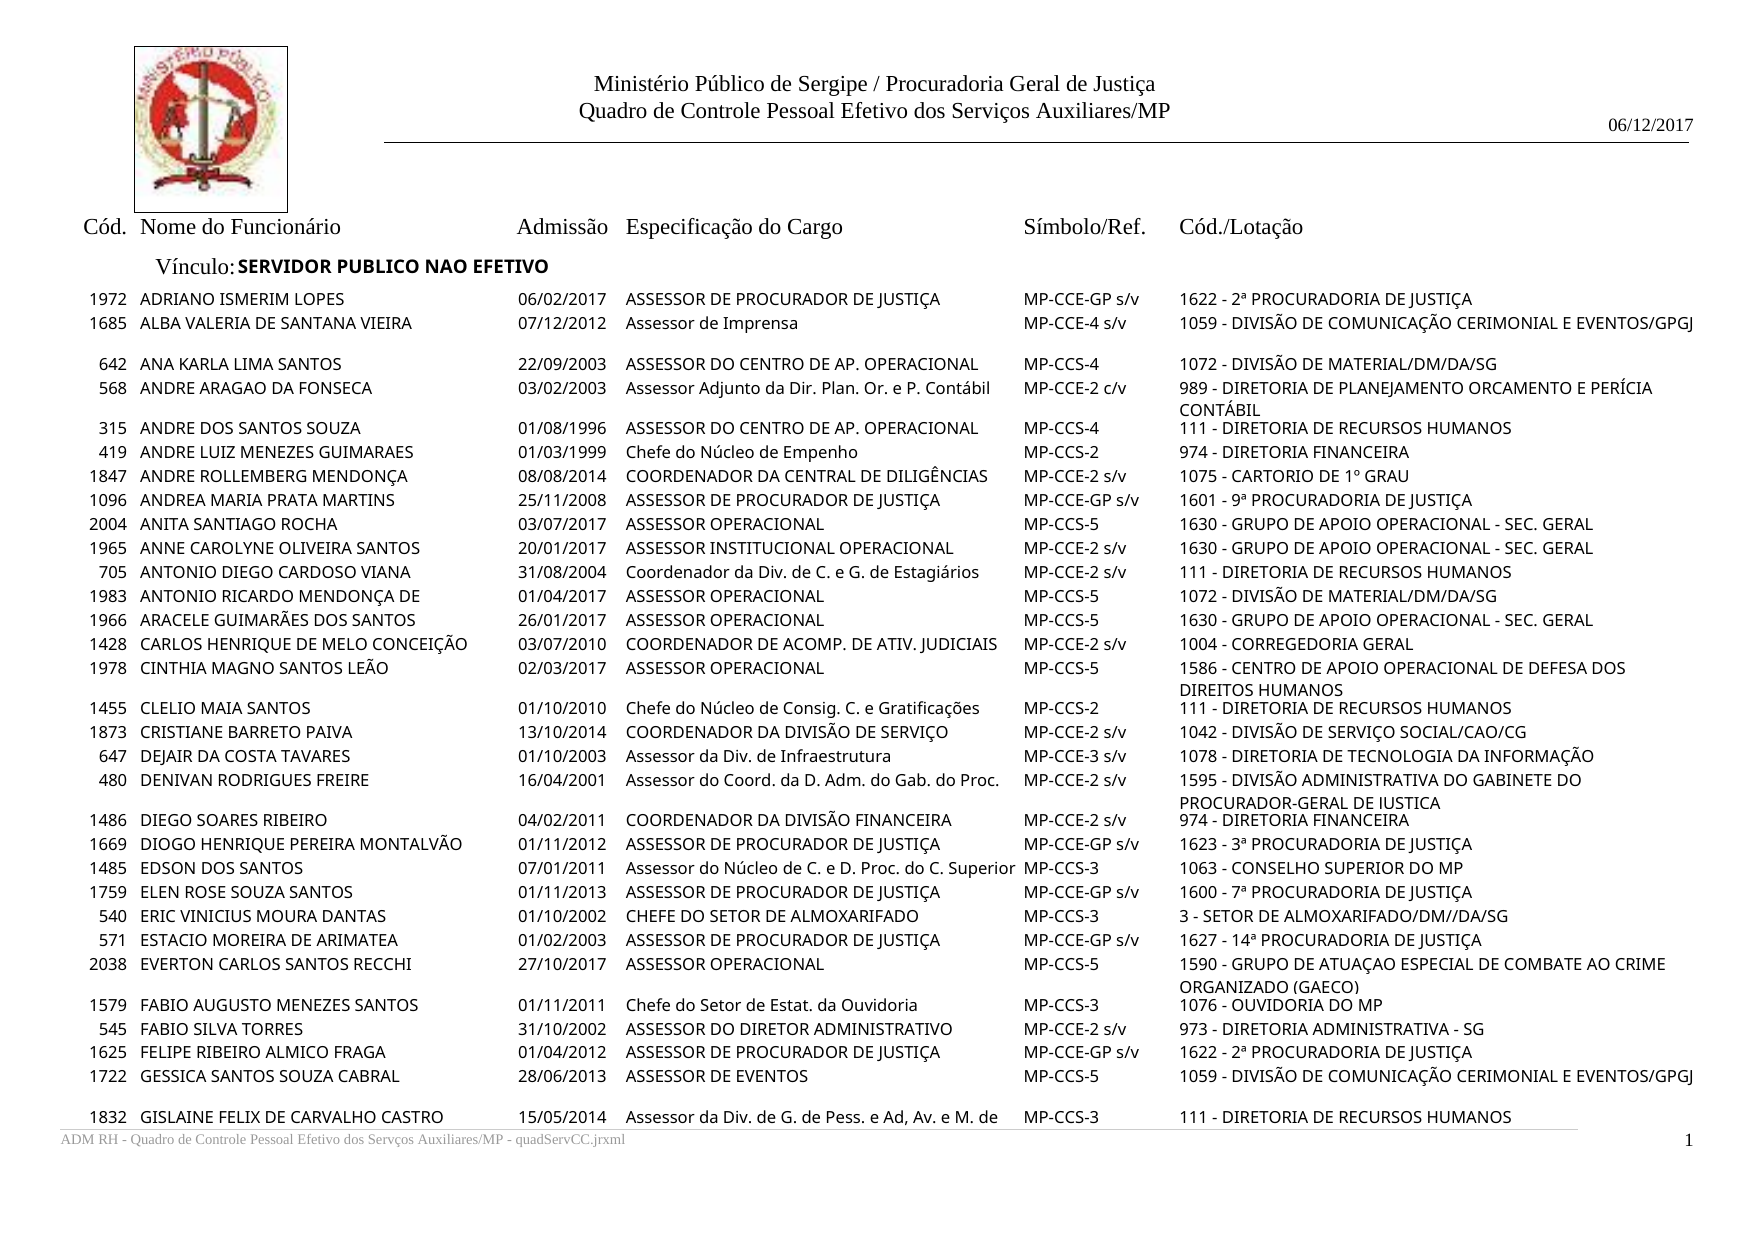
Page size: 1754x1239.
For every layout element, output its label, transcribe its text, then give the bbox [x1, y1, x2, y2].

table_cell [620, 833, 626, 857]
table_cell ASSESSOR OPERACIONAL [626, 953, 1023, 977]
table_cell 28/06/2013 [505, 1065, 619, 1089]
table_cell 973 - DIRETORIA ADMINISTRATIVA - SG [1179, 1017, 1696, 1041]
table_cell Cód. [60, 213, 127, 246]
table_cell [1382, 70, 1753, 114]
table_cell [0, 336, 1179, 352]
table_cell ANTONIO DIEGO CARDOSO VIANA [140, 560, 497, 584]
table_cell DEJAIR DA COSTA TAVARES [140, 745, 497, 768]
table_cell [1696, 465, 1753, 488]
table_cell 705 [60, 560, 127, 584]
table_cell [1696, 680, 1753, 697]
table_cell [1696, 953, 1753, 977]
table_cell GISLAINE FELIX DE CARVALHO CASTRO [140, 1105, 497, 1129]
table_cell MP-CCE-GP s/v [1023, 489, 1176, 512]
table_cell ASSESSOR DE PROCURADOR DE JUSTIÇA [626, 288, 1023, 312]
table_cell [620, 352, 626, 376]
table_cell [0, 46, 134, 70]
table_cell 1455 [60, 697, 127, 721]
table_cell [620, 1041, 626, 1065]
table_cell 111 - DIRETORIA DE RECURSOS HUMANOS [1179, 560, 1696, 584]
table_cell 974 - DIRETORIA FINANCEIRA [1179, 441, 1696, 464]
table_cell [127, 632, 140, 656]
table_cell [127, 721, 140, 744]
table_cell 08/08/2014 [505, 465, 619, 488]
table_cell [127, 833, 140, 857]
table_cell [1696, 376, 1753, 400]
table_cell [127, 213, 140, 246]
table_cell Especificação do Cargo [626, 213, 908, 246]
table_cell 15/05/2014 [505, 1105, 619, 1129]
table_cell [620, 881, 626, 905]
table_cell ELEN ROSE SOUZA SANTOS [140, 881, 497, 905]
table_cell [620, 745, 626, 768]
table_cell Símbolo/Ref. [1023, 213, 1176, 246]
table_cell [127, 905, 140, 929]
table_cell MP-CCS-5 [1023, 1065, 1176, 1089]
table_cell 03/07/2010 [505, 632, 619, 656]
table_cell ARACELE GUIMARÃES DOS SANTOS [140, 608, 497, 632]
table_cell [387, 213, 505, 246]
table_cell [497, 536, 505, 560]
table_cell ASSESSOR OPERACIONAL [626, 656, 1023, 680]
table_cell 1630 - GRUPO DE APOIO OPERACIONAL - SEC. GERAL [1179, 513, 1696, 536]
table_cell [497, 312, 505, 336]
table_cell [1696, 857, 1753, 881]
table_cell 20/01/2017 [505, 536, 619, 560]
table_cell ESTACIO MOREIRA DE ARIMATEA [140, 929, 497, 953]
table_cell 1630 - GRUPO DE APOIO OPERACIONAL - SEC. GERAL [1179, 608, 1696, 632]
table_cell [1696, 1065, 1753, 1089]
table_cell ADM RH - Quadro de Controle Pessoal Efetivo dos Servços Auxiliares/MP - quadServCC.jrxml [60, 1130, 1578, 1156]
table_cell [0, 465, 60, 488]
table_cell Ministério Público de Sergipe / Procuradoria Geral de Justiça Quadro de Controle Pessoal Efetivo dos Serviços Auxiliares/MP [368, 70, 1382, 141]
table_cell [1696, 441, 1753, 464]
table_cell 07/12/2012 [505, 312, 619, 336]
table_cell [497, 560, 505, 584]
table_cell 1966 [60, 608, 127, 632]
table_cell [0, 254, 137, 286]
table_cell [0, 70, 134, 114]
table_cell ANNE CAROLYNE OLIVEIRA SANTOS [140, 536, 497, 560]
table_cell [127, 857, 140, 881]
table_cell 1428 [60, 632, 127, 656]
table_cell [0, 312, 60, 336]
table_cell [354, 70, 368, 114]
table_cell 1873 [60, 721, 127, 744]
table_cell [497, 1065, 505, 1089]
table_cell MP-CCS-3 [1023, 857, 1176, 881]
table_cell 1622 - 2ª PROCURADORIA DE JUSTIÇA [1179, 288, 1696, 312]
table_cell 1965 [60, 536, 127, 560]
table_cell [497, 656, 505, 680]
table_cell [1693, 114, 1753, 141]
table_cell [1696, 793, 1753, 809]
table_cell [620, 376, 626, 400]
table_cell [497, 905, 505, 929]
table_cell [909, 213, 1023, 246]
table_cell MP-CCS-4 [1023, 352, 1176, 376]
table_cell 16/04/2001 [505, 769, 619, 792]
table_cell Nome do Funcionário [140, 213, 387, 246]
table_cell [127, 993, 140, 1017]
table_cell [0, 536, 60, 560]
table_cell 1072 - DIVISÃO DE MATERIAL/DM/DA/SG [1179, 352, 1696, 376]
table_cell [0, 584, 60, 608]
table_cell [497, 288, 505, 312]
table_cell 1847 [60, 465, 127, 488]
table_cell 01/11/2012 [505, 833, 619, 857]
table_cell 01/04/2017 [505, 584, 619, 608]
table_cell [497, 953, 505, 977]
table_cell [497, 881, 505, 905]
table_cell MP-CCE-GP s/v [1023, 929, 1176, 953]
table_cell FELIPE RIBEIRO ALMICO FRAGA [140, 1041, 497, 1065]
table_cell [1696, 833, 1753, 857]
table_cell ASSESSOR DE PROCURADOR DE JUSTIÇA [626, 1041, 1023, 1065]
table_cell [620, 632, 626, 656]
table_cell MP-CCE-GP s/v [1023, 881, 1176, 905]
table_cell 25/11/2008 [505, 489, 619, 512]
table_cell MP-CCS-5 [1023, 656, 1176, 680]
table_cell [497, 584, 505, 608]
table_cell EDSON DOS SANTOS [140, 857, 497, 881]
table_cell ANDRE LUIZ MENEZES GUIMARAES [140, 441, 497, 464]
table_cell [497, 441, 505, 464]
table_cell MP-CCS-2 [1023, 441, 1176, 464]
table_cell 01/02/2003 [505, 929, 619, 953]
table_cell 1 [1579, 1129, 1693, 1156]
table_cell 1623 - 3ª PROCURADORIA DE JUSTIÇA [1179, 833, 1696, 857]
table_cell ASSESSOR DE PROCURADOR DE JUSTIÇA [626, 489, 1023, 512]
table_cell [1696, 769, 1753, 792]
table_cell 1004 - CORREGEDORIA GERAL [1179, 632, 1696, 656]
table_cell 06/02/2017 [505, 288, 619, 312]
table_cell [1696, 536, 1753, 560]
table_cell 01/11/2011 [505, 993, 619, 1017]
table_cell Chefe do Núcleo de Consig. C. e Gratificações [626, 697, 1023, 721]
table_cell [620, 809, 626, 833]
table_cell [620, 312, 626, 336]
table_cell [0, 993, 60, 1017]
table_cell [127, 376, 140, 400]
table_cell CLELIO MAIA SANTOS [140, 697, 497, 721]
table_cell [0, 114, 134, 141]
table_cell [1696, 489, 1753, 512]
table_cell 111 - DIRETORIA DE RECURSOS HUMANOS [1179, 417, 1696, 441]
table_cell [620, 697, 626, 721]
table_cell [497, 376, 505, 400]
table_cell 01/10/2002 [505, 905, 619, 929]
table_cell 1586 - CENTRO DE APOIO OPERACIONAL DE DEFESA DOS DIREITOS HUMANOS [1179, 656, 1696, 697]
table_cell [1696, 697, 1753, 721]
table_cell [620, 993, 626, 1017]
table_cell [620, 584, 626, 608]
table_cell MP-CCS-5 [1023, 608, 1176, 632]
table_cell [497, 993, 505, 1017]
table_cell ANDRE ROLLEMBERG MENDONÇA [140, 465, 497, 488]
table_cell [0, 608, 60, 632]
table_cell [127, 697, 140, 721]
table_cell 1063 - CONSELHO SUPERIOR DO MP [1179, 857, 1696, 881]
table_cell 03/07/2017 [505, 513, 619, 536]
table_cell 1078 - DIRETORIA DE TECNOLOGIA DA INFORMAÇÃO [1179, 745, 1696, 768]
table_cell MP-CCE-GP s/v [1023, 833, 1176, 857]
table_cell [0, 793, 1179, 809]
table_cell ANA KARLA LIMA SANTOS [140, 352, 497, 376]
table_cell [0, 246, 1753, 253]
table_cell 545 [60, 1017, 127, 1041]
table_cell [127, 745, 140, 768]
table_cell [620, 721, 626, 744]
table_cell [497, 1017, 505, 1041]
table_cell ASSESSOR DO DIRETOR ADMINISTRATIVO [626, 1017, 1023, 1041]
table_cell MP-CCE-2 s/v [1023, 769, 1176, 792]
table_cell ASSESSOR OPERACIONAL [626, 513, 1023, 536]
table_cell [1696, 513, 1753, 536]
table_cell CRISTIANE BARRETO PAIVA [140, 721, 497, 744]
table_cell [127, 489, 140, 512]
table_cell [127, 417, 140, 441]
table_cell [1696, 929, 1753, 953]
table_cell Assessor Adjunto da Dir. Plan. Or. e P. Contábil [626, 376, 1023, 400]
table_cell 989 - DIRETORIA DE PLANEJAMENTO ORCAMENTO E PERÍCIA CONTÁBIL [1179, 376, 1696, 417]
table_cell [497, 697, 505, 721]
table_cell [0, 1089, 1179, 1105]
table_cell CINTHIA MAGNO SANTOS LEÃO [140, 656, 497, 680]
table_cell [127, 312, 140, 336]
table_cell [127, 1105, 140, 1129]
table_cell 26/01/2017 [505, 608, 619, 632]
table_cell [497, 465, 505, 488]
table_cell Admissão [505, 213, 619, 246]
table_cell Assessor de Imprensa [626, 312, 1023, 336]
table_cell [127, 1041, 140, 1065]
table_cell Vínculo: [137, 254, 235, 286]
table_cell EVERTON CARLOS SANTOS RECCHI [140, 953, 497, 977]
table_cell [0, 441, 60, 464]
table_cell [620, 929, 626, 953]
table_cell [0, 288, 60, 312]
table_cell [497, 513, 505, 536]
table_cell 642 [60, 352, 127, 376]
table_cell 1600 - 7ª PROCURADORIA DE JUSTIÇA [1179, 881, 1696, 905]
table_cell [497, 769, 505, 792]
table_cell ASSESSOR DO CENTRO DE AP. OPERACIONAL [626, 352, 1023, 376]
table_cell 13/10/2014 [505, 721, 619, 744]
table_cell MP-CCS-3 [1023, 905, 1176, 929]
table_cell [497, 608, 505, 632]
table_cell 27/10/2017 [505, 953, 619, 977]
table_cell [1696, 993, 1753, 1017]
table_cell ANITA SANTIAGO ROCHA [140, 513, 497, 536]
table_cell 1972 [60, 288, 127, 312]
table_cell [127, 1017, 140, 1041]
table_cell 31/10/2002 [505, 1017, 619, 1041]
table_cell [1693, 1129, 1753, 1156]
table_cell [0, 1017, 60, 1041]
table_cell 1590 - GRUPO DE ATUAÇAO ESPECIAL DE COMBATE AO CRIME ORGANIZADO (GAECO) [1179, 953, 1696, 993]
table_cell MP-CCS-5 [1023, 513, 1176, 536]
table_cell [1696, 977, 1753, 993]
table_cell 974 - DIRETORIA FINANCEIRA [1179, 809, 1696, 833]
table_cell [0, 929, 60, 953]
table_cell [497, 489, 505, 512]
table_cell 06/12/2017 [1485, 114, 1693, 141]
table_cell [0, 745, 60, 768]
table_cell [1696, 1089, 1753, 1105]
table_cell [1696, 809, 1753, 833]
table_cell FABIO SILVA TORRES [140, 1017, 497, 1041]
table_cell MP-CCS-4 [1023, 417, 1176, 441]
table_cell [1696, 608, 1753, 632]
table_cell 1595 - DIVISÃO ADMINISTRATIVA DO GABINETE DO PROCURADOR-GERAL DE JUSTIÇA [1179, 769, 1696, 809]
table_cell 07/01/2011 [505, 857, 619, 881]
table_cell CARLOS HENRIQUE DE MELO CONCEIÇÃO [140, 632, 497, 656]
table_cell MP-CCE-2 s/v [1023, 632, 1176, 656]
table_cell [288, 46, 354, 210]
table_cell 01/04/2012 [505, 1041, 619, 1065]
table_cell MP-CCS-2 [1023, 697, 1176, 721]
table_cell [0, 953, 60, 977]
table_cell [620, 857, 626, 881]
table_cell MP-CCS-5 [1023, 953, 1176, 977]
table_cell DENIVAN RODRIGUES FREIRE [140, 769, 497, 792]
table_cell 1983 [60, 584, 127, 608]
table_cell GESSICA SANTOS SOUZA CABRAL [140, 1065, 497, 1089]
table_cell 568 [60, 376, 127, 400]
table_cell [354, 114, 368, 141]
table_cell MP-CCE-3 s/v [1023, 745, 1176, 768]
table_cell 540 [60, 905, 127, 929]
table_cell ADRIANO ISMERIM LOPES [140, 288, 497, 312]
table_cell [127, 584, 140, 608]
table_cell COORDENADOR DE ACOMP. DE ATIV. JUDICIAIS [626, 632, 1023, 656]
table_cell ASSESSOR DE PROCURADOR DE JUSTIÇA [626, 881, 1023, 905]
table_cell 111 - DIRETORIA DE RECURSOS HUMANOS [1179, 697, 1696, 721]
table_cell [0, 400, 1179, 417]
table_cell Assessor do Coord. da D. Adm. do Gab. do Proc. [626, 769, 1023, 792]
table_cell 1486 [60, 809, 127, 833]
table_cell [1696, 905, 1753, 929]
table_cell 01/08/1996 [505, 417, 619, 441]
table_cell [0, 376, 60, 400]
table_cell ANDREA MARIA PRATA MARTINS [140, 489, 497, 512]
table_header [0, 0, 1753, 46]
table_cell [620, 465, 626, 488]
table_cell [0, 881, 60, 905]
table_cell [127, 560, 140, 584]
table_cell [620, 489, 626, 512]
table_cell [620, 1105, 626, 1129]
table_cell Assessor da Div. de G. de Pess. e Ad, Av. e M. de [626, 1105, 1023, 1129]
table_cell [497, 721, 505, 744]
table_cell [127, 656, 140, 680]
table_cell COORDENADOR DA DIVISÃO DE SERVIÇO [626, 721, 1023, 744]
table_cell [620, 560, 626, 584]
table_cell 04/02/2011 [505, 809, 619, 833]
table_cell ANTONIO RICARDO MENDONÇA DE [140, 584, 497, 608]
table_cell [0, 352, 60, 376]
table_cell MP-CCE-2 s/v [1023, 465, 1176, 488]
table_cell 1059 - DIVISÃO DE COMUNICAÇÃO CERIMONIAL E EVENTOS/GPGJ [1179, 312, 1696, 352]
table_cell 1669 [60, 833, 127, 857]
table_cell 1722 [60, 1065, 127, 1089]
table_cell [0, 144, 134, 210]
table_cell [0, 1129, 60, 1156]
table_cell 111 - DIRETORIA DE RECURSOS HUMANOS [1179, 1105, 1696, 1129]
table_cell ASSESSOR DO CENTRO DE AP. OPERACIONAL [626, 417, 1023, 441]
table_cell [620, 536, 626, 560]
table_cell [0, 1065, 60, 1089]
table_cell 1978 [60, 656, 127, 680]
table_cell [127, 769, 140, 792]
table_cell [127, 1065, 140, 1089]
table_cell [0, 632, 60, 656]
table_cell [620, 905, 626, 929]
table_cell [497, 809, 505, 833]
table_cell 1059 - DIVISÃO DE COMUNICAÇÃO CERIMONIAL E EVENTOS/GPGJ [1179, 1065, 1696, 1105]
table_cell FABIO AUGUSTO MENEZES SANTOS [140, 993, 497, 1017]
table_cell MP-CCS-3 [1023, 993, 1176, 1017]
table_cell 1622 - 2ª PROCURADORIA DE JUSTIÇA [1179, 1041, 1696, 1065]
table_cell 02/03/2017 [505, 656, 619, 680]
table_cell [1696, 745, 1753, 768]
table_cell [497, 833, 505, 857]
table_cell 1096 [60, 489, 127, 512]
table_cell [1696, 336, 1753, 352]
table_cell [0, 680, 1179, 697]
table_cell [0, 213, 60, 246]
table_cell 1601 - 9ª PROCURADORIA DE JUSTIÇA [1179, 489, 1696, 512]
table_cell [127, 513, 140, 536]
table_cell [497, 745, 505, 768]
table_cell 1076 - OUVIDORIA DO MP [1179, 993, 1696, 1017]
table_cell [497, 417, 505, 441]
table_cell [1696, 312, 1753, 336]
table_cell [0, 721, 60, 744]
table_cell MP-CCE-2 s/v [1023, 560, 1176, 584]
table_cell MP-CCE-2 c/v [1023, 376, 1176, 400]
table_cell ANDRE ARAGAO DA FONSECA [140, 376, 497, 400]
table_cell COORDENADOR DA CENTRAL DE DILIGÊNCIAS [626, 465, 1023, 488]
table_cell 1630 - GRUPO DE APOIO OPERACIONAL - SEC. GERAL [1179, 536, 1696, 560]
table_cell 1075 - CARTORIO DE 1º GRAU [1179, 465, 1696, 488]
table_cell [1696, 1041, 1753, 1065]
table_cell 2038 [60, 953, 127, 977]
table_cell [0, 697, 60, 721]
table_cell [620, 1017, 626, 1041]
table_cell 1042 - DIVISÃO DE SERVIÇO SOCIAL/CAO/CG [1179, 721, 1696, 744]
table_cell 1685 [60, 312, 127, 336]
table_cell [497, 632, 505, 656]
table_cell [620, 513, 626, 536]
table_cell 647 [60, 745, 127, 768]
table_cell [1374, 213, 1753, 246]
table_cell MP-CCE-4 s/v [1023, 312, 1176, 336]
table_cell [620, 953, 626, 977]
table_cell [1696, 632, 1753, 656]
table_cell [127, 881, 140, 905]
table_cell ASSESSOR OPERACIONAL [626, 584, 1023, 608]
table_cell [1696, 417, 1753, 441]
table_cell ASSESSOR INSTITUCIONAL OPERACIONAL [626, 536, 1023, 560]
table_cell [0, 905, 60, 929]
table_cell [0, 513, 60, 536]
table_cell [1696, 656, 1753, 680]
table_cell [127, 608, 140, 632]
table_cell [0, 656, 60, 680]
table_cell SERVIDOR PUBLICO NAO EFETIVO [238, 254, 1170, 286]
table_cell Coordenador da Div. de C. e G. de Estagiários [626, 560, 1023, 584]
table_cell [127, 465, 140, 488]
table_cell MP-CCE-2 s/v [1023, 809, 1176, 833]
table_cell Chefe do Setor de Estat. da Ouvidoria [626, 993, 1023, 1017]
table_cell 03/02/2003 [505, 376, 619, 400]
table_cell 31/08/2004 [505, 560, 619, 584]
table_cell 571 [60, 929, 127, 953]
table_cell MP-CCE-2 s/v [1023, 1017, 1176, 1041]
table_cell [497, 929, 505, 953]
table_cell MP-CCE-2 s/v [1023, 721, 1176, 744]
table_cell Assessor do Núcleo de C. e D. Proc. do C. Superior [626, 857, 1023, 881]
table_cell [497, 857, 505, 881]
table_cell [127, 352, 140, 376]
table_cell [1696, 400, 1753, 417]
table_cell 1759 [60, 881, 127, 905]
table_cell [0, 1105, 60, 1129]
table_cell Assessor da Div. de Infraestrutura [626, 745, 1023, 768]
table_cell [127, 441, 140, 464]
table_cell [620, 417, 626, 441]
table_cell [0, 769, 60, 792]
table_cell [127, 929, 140, 953]
table_cell [0, 809, 60, 833]
table_cell 315 [60, 417, 127, 441]
table_cell MP-CCE-GP s/v [1023, 288, 1176, 312]
table_cell COORDENADOR DA DIVISÃO FINANCEIRA [626, 809, 1023, 833]
table_cell [1382, 114, 1485, 141]
table_cell MP-CCS-5 [1023, 584, 1176, 608]
table_cell [497, 1041, 505, 1065]
table_cell [620, 608, 626, 632]
table_cell [0, 417, 60, 441]
table_cell [497, 1105, 505, 1129]
table_cell 1579 [60, 993, 127, 1017]
table_cell [0, 857, 60, 881]
table_cell ASSESSOR DE EVENTOS [626, 1065, 1023, 1089]
table_cell 1485 [60, 857, 127, 881]
table_cell ERIC VINICIUS MOURA DANTAS [140, 905, 497, 929]
table_cell [0, 833, 60, 857]
table_cell CHEFE DO SETOR DE ALMOXARIFADO [626, 905, 1023, 929]
table_cell DIEGO SOARES RIBEIRO [140, 809, 497, 833]
table_cell ASSESSOR DE PROCURADOR DE JUSTIÇA [626, 929, 1023, 953]
table_cell [620, 441, 626, 464]
table_cell MP-CCE-2 s/v [1023, 536, 1176, 560]
table_cell [1696, 721, 1753, 744]
table_cell 01/10/2003 [505, 745, 619, 768]
table_cell [1696, 560, 1753, 584]
table_cell [620, 769, 626, 792]
table_cell 22/09/2003 [505, 352, 619, 376]
table_cell 2004 [60, 513, 127, 536]
table_cell ASSESSOR OPERACIONAL [626, 608, 1023, 632]
table_cell Chefe do Núcleo de Empenho [626, 441, 1023, 464]
table_cell ASSESSOR DE PROCURADOR DE JUSTIÇA [626, 833, 1023, 857]
table_cell [620, 288, 626, 312]
table_cell [1696, 1017, 1753, 1041]
table_cell 3 - SETOR DE ALMOXARIFADO/DM//DA/SG [1179, 905, 1696, 929]
table_cell [1170, 254, 1753, 286]
table_cell DIOGO HENRIQUE PEREIRA MONTALVÃO [140, 833, 497, 857]
table_cell [127, 288, 140, 312]
table_cell 419 [60, 441, 127, 464]
table_cell [0, 489, 60, 512]
table_cell [1696, 881, 1753, 905]
table_cell [354, 144, 1753, 210]
table_cell [1696, 1105, 1753, 1129]
table_cell Cód./Lotação [1179, 213, 1374, 246]
table_cell [354, 46, 1753, 70]
table_cell [1696, 288, 1753, 312]
table_cell [0, 1041, 60, 1065]
table_cell 01/11/2013 [505, 881, 619, 905]
table_cell ANDRE DOS SANTOS SOUZA [140, 417, 497, 441]
table_cell [1696, 584, 1753, 608]
table_cell [0, 560, 60, 584]
table_cell 1625 [60, 1041, 127, 1065]
table_cell 1072 - DIVISÃO DE MATERIAL/DM/DA/SG [1179, 584, 1696, 608]
table_cell 01/10/2010 [505, 697, 619, 721]
table_cell [127, 953, 140, 977]
table_cell [127, 536, 140, 560]
table_cell 01/03/1999 [505, 441, 619, 464]
table_cell [620, 656, 626, 680]
table_cell 1832 [60, 1105, 127, 1129]
table_cell [127, 809, 140, 833]
table_cell ALBA VALERIA DE SANTANA VIEIRA [140, 312, 497, 336]
table_cell [497, 352, 505, 376]
table_cell 1627 - 14ª PROCURADORIA DE JUSTIÇA [1179, 929, 1696, 953]
table_cell [1696, 352, 1753, 376]
table_cell [0, 977, 1179, 993]
table_cell 480 [60, 769, 127, 792]
table_cell [620, 213, 626, 246]
table_cell MP-CCS-3 [1023, 1105, 1176, 1129]
table_cell MP-CCE-GP s/v [1023, 1041, 1176, 1065]
table_cell [620, 1065, 626, 1089]
